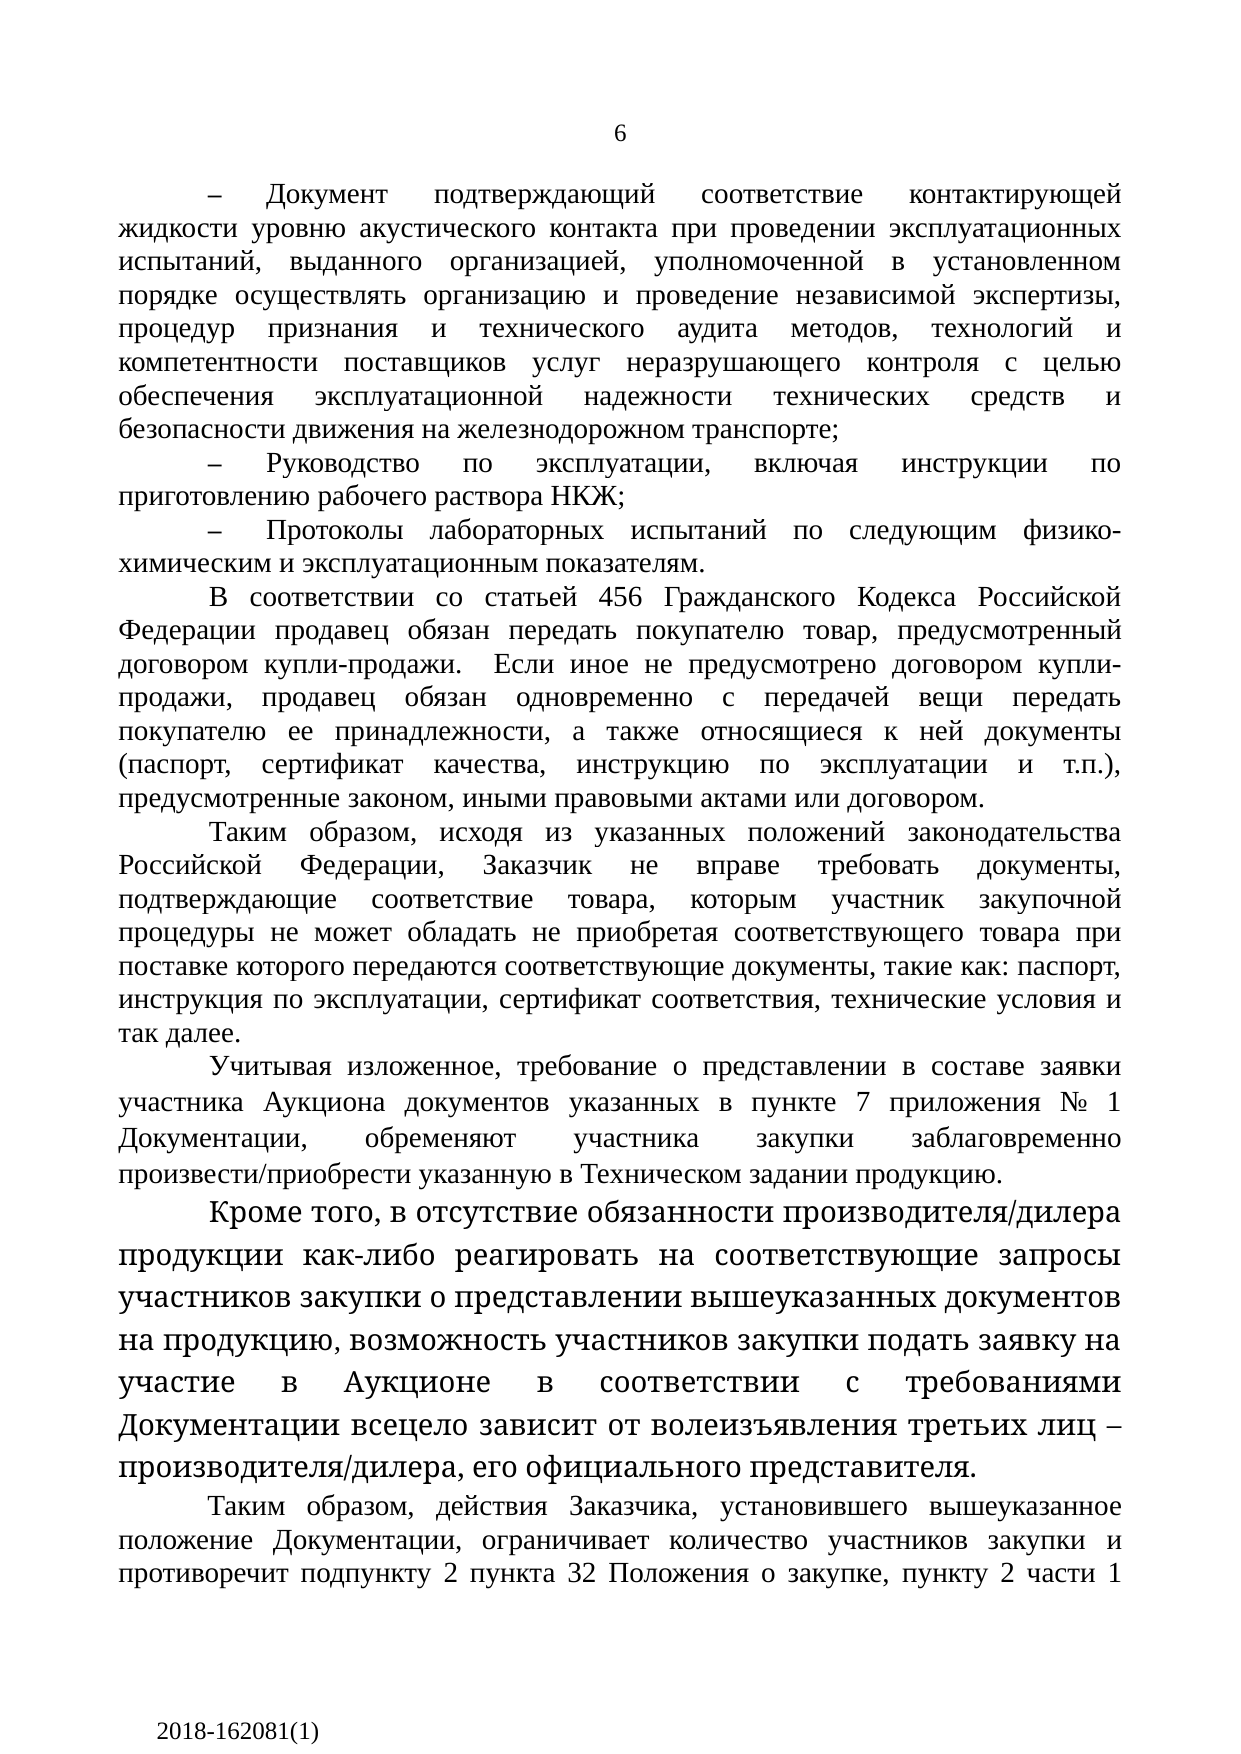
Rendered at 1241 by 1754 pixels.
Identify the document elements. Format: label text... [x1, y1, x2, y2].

text Таким образом, исходя из указанных положений законодательства Российской Федерации, Заказчик не вправе требовать документы, подтверждающие соответствие товара, которым участник закупочной процедуры не может обладать не приобретая соответствующего товара при поставке которого передаются соответствующие документы, такие как: паспорт, инструкция по эксплуатации, сертификат соответствия, технические условия и так далее. [118, 814, 1122, 1048]
list Документ подтверждающий соответствие контактирующей жидкости уровню акустического контакта при проведении эксплуатационных испытаний, выданного организацией, уполномоченной в установленном порядке осуществлять организацию и проведение независимой экспертизы, процедур признания и технического аудита методов, технологий и компетентности поставщиков услуг неразрушающего контроля с целью обеспечения эксплуатационной надежности технических средств и безопасности движения на железнодорожном транспорте; [118, 176, 1122, 445]
text Таким образом, действия Заказчика, установившего вышеуказанное положение Документации, ограничивает количество участников закупки и противоречит подпункту 2 пункта 32 Положения о закупке, пункту 2 части 1 [118, 1488, 1122, 1589]
list Протоколы лабораторных испытаний по следующим физико-химическим и эксплуатационным показателям. [118, 512, 1122, 579]
text Учитывая изложенное, требование о представлении в составе заявки участника Аукциона документов указанных в пункте 7 приложения № 1 Документации, обременяют участника закупки заблаговременно произвести/приобрести указанную в Техническом задании продукцию. [118, 1048, 1122, 1189]
text В соответствии со статьей 456 Гражданского Кодекса Российской Федерации продавец обязан передать покупателю товар, предусмотренный договором купли-продажи. Если иное не предусмотрено договором купли-продажи, продавец обязан одновременно с передачей вещи передать покупателю ее принадлежности, а также относящиеся к ней документы (паспорт, сертификат качества, инструкцию по эксплуатации и т.п.), предусмотренные законом, иными правовыми актами или договором. [118, 579, 1122, 814]
list Руководство по эксплуатации, включая инструкции по приготовлению рабочего раствора НКЖ; [118, 445, 1122, 512]
text Кроме того, в отсутствие обязанности производителя/дилера продукции как-либо реагировать на соответствующие запросы участников закупки о представлении вышеуказанных документов на продукцию, возможность участников закупки подать заявку на участие в Аукционе в соответствии с требованиями Документации всецело зависит от волеизъявления третьих лиц – производителя/дилера, его официального представителя. [118, 1192, 1122, 1486]
